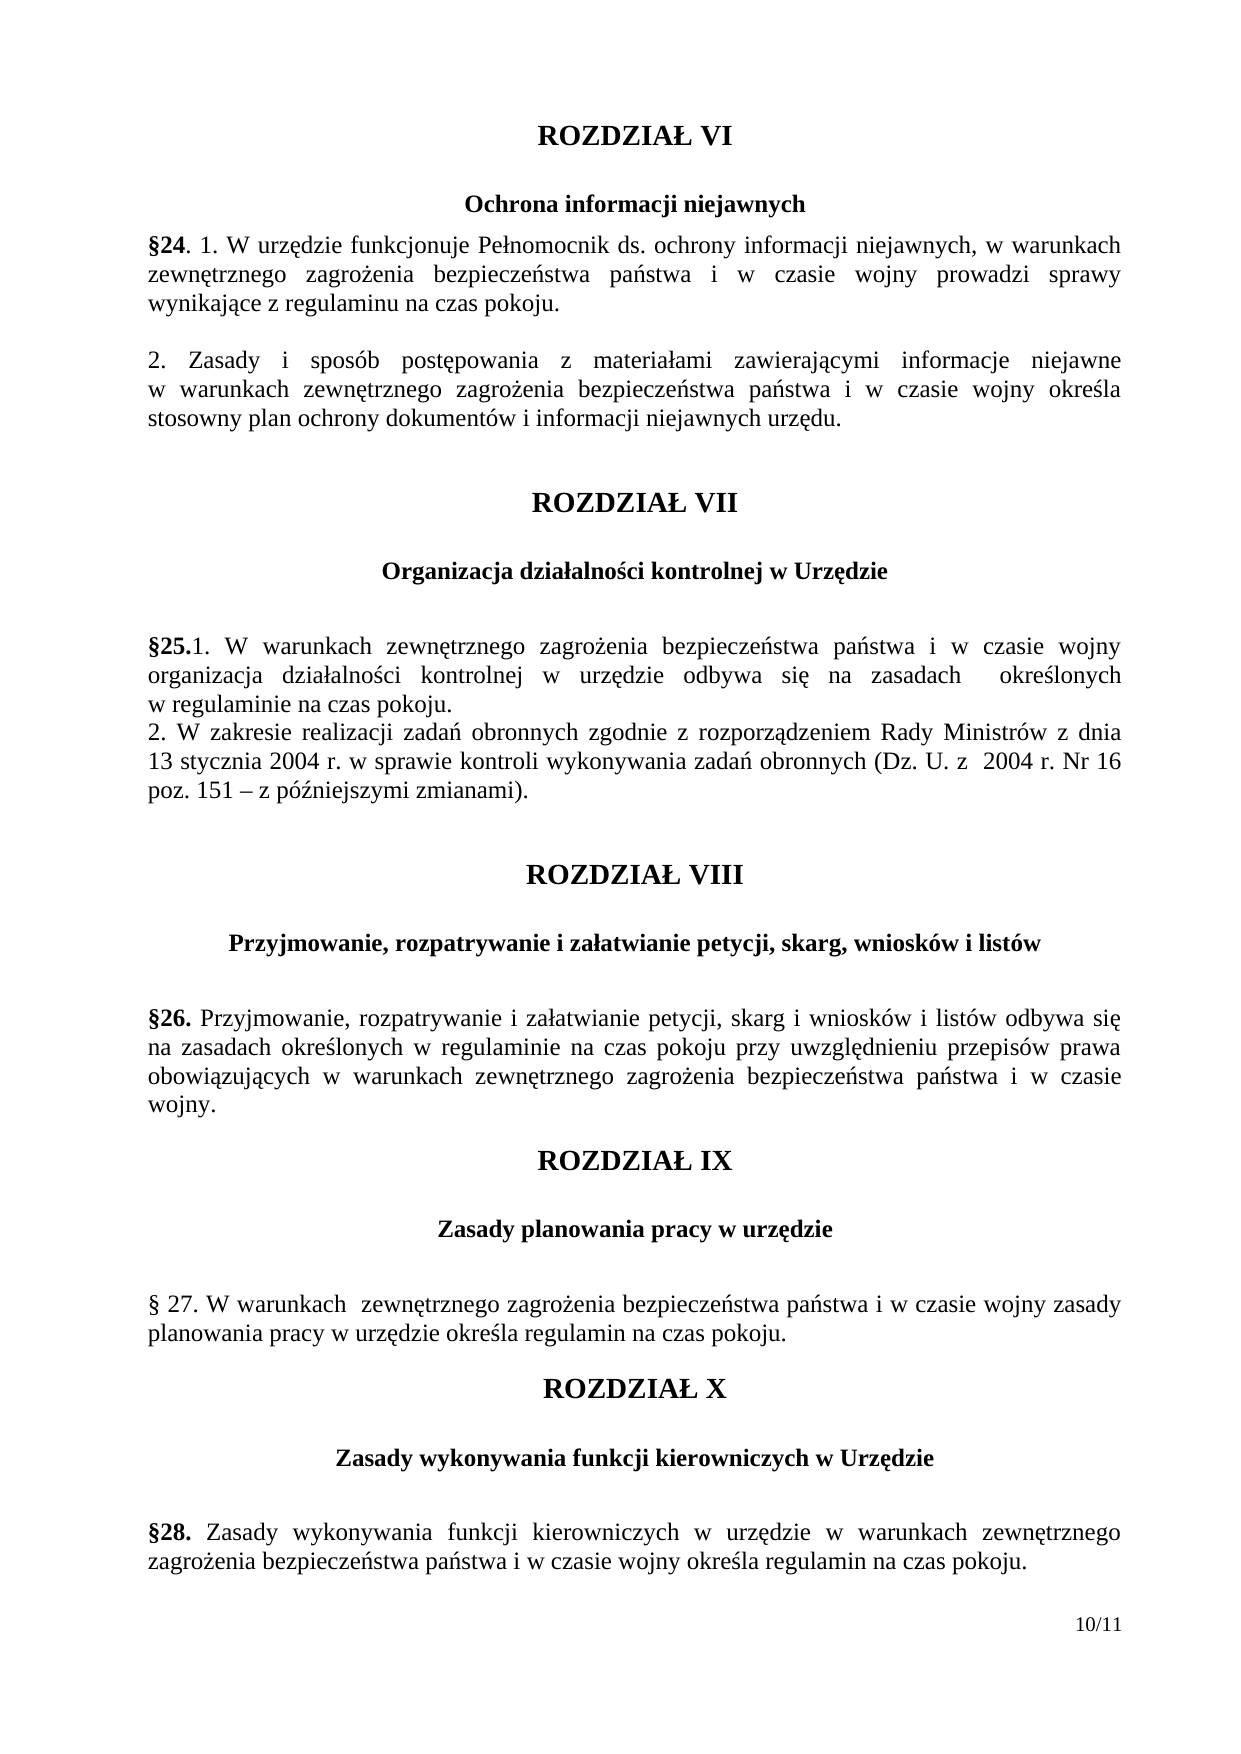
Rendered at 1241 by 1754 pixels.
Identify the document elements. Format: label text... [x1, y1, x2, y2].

subtitle Przyjmowanie, rozpatrywanie i załatwianie petycji, skarg, wniosków i listów [148, 928, 1122, 957]
text §28. Zasady wykonywania funkcji kierowniczych w urzędzie w warunkach zewnętrznego zagrożenia bezpieczeństwa państwa i w czasie wojny określa regulamin na czas pokoju. [148, 1517, 1122, 1575]
subtitle Organizacja działalności kontrolnej w Urzędzie [148, 556, 1122, 585]
text 2. Zasady i sposób postępowania z materiałami zawierającymi informacje niejawne w warunkach zewnętrznego zagrożenia bezpieczeństwa państwa i w czasie wojny określa stosowny plan ochrony dokumentów i informacji niejawnych urzędu. [148, 345, 1122, 432]
subtitle ROZDZIAŁ X [148, 1372, 1122, 1405]
subtitle Zasady wykonywania funkcji kierowniczych w Urzędzie [148, 1443, 1122, 1471]
text §26. Przyjmowanie, rozpatrywanie i załatwianie petycji, skarg i wniosków i listów odbywa się na zasadach określonych w regulaminie na czas pokoju przy uwzględnieniu przepisów prawa obowiązujących w warunkach zewnętrznego zagrożenia bezpieczeństwa państwa i w czasie wojny. [148, 1003, 1122, 1118]
subtitle ROZDZIAŁ VIII [148, 857, 1122, 891]
subtitle ROZDZIAŁ VII [148, 485, 1122, 519]
subtitle Ochrona informacji niejawnych [148, 189, 1122, 218]
subtitle ROZDZIAŁ VI [148, 118, 1122, 152]
subtitle Zasady planowania pracy w urzędzie [148, 1214, 1122, 1243]
subtitle ROZDZIAŁ IX [148, 1143, 1122, 1177]
text §25.1. W warunkach zewnętrznego zagrożenia bezpieczeństwa państwa i w czasie wojny organizacja działalności kontrolnej w urzędzie odbywa się na zasadach określonych w regulaminie na czas pokoju. [148, 631, 1122, 717]
text § 27. W warunkach zewnętrznego zagrożenia bezpieczeństwa państwa i w czasie wojny zasady planowania pracy w urzędzie określa regulamin na czas pokoju. [148, 1289, 1122, 1347]
text §24. 1. W urzędzie funkcjonuje Pełnomocnik ds. ochrony informacji niejawnych, w warunkach zewnętrznego zagrożenia bezpieczeństwa państwa i w czasie wojny prowadzi sprawy wynikające z regulaminu na czas pokoju. [148, 230, 1122, 317]
text 2. W zakresie realizacji zadań obronnych zgodnie z rozporządzeniem Rady Ministrów z dnia 13 stycznia 2004 r. w sprawie kontroli wykonywania zadań obronnych (Dz. U. z 2004 r. Nr 16 poz. 151 – z późniejszymi zmianami). [148, 717, 1122, 804]
